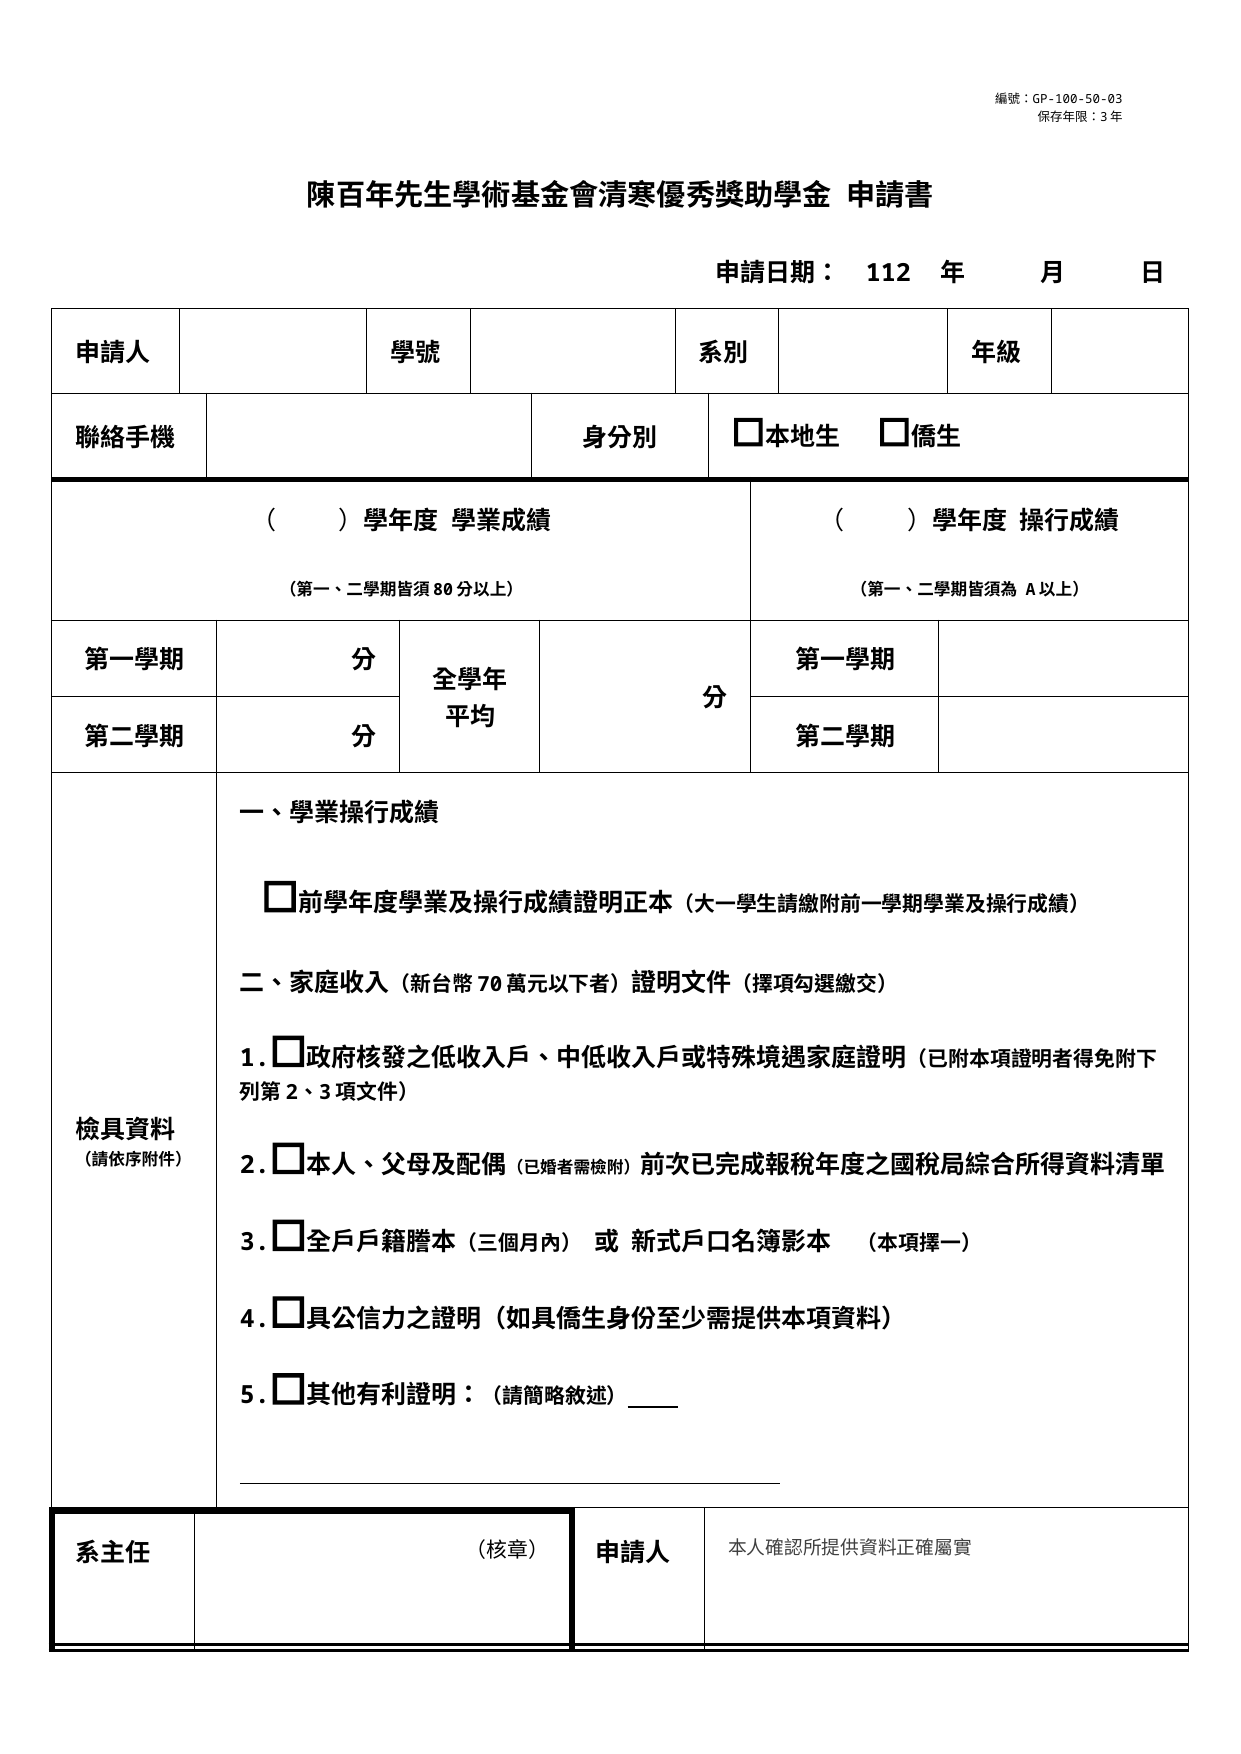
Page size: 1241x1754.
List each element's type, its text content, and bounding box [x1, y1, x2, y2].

table_cell 聯絡手機 [52, 394, 206, 477]
table_cell 一、學業操行成績 前學年度學業及操行成績證明正本（大一學生請繳附前一學期學業及操行成績） 二、家庭收入（新台幣70萬元以下者）證明文件（擇項勾選繳交） 1.政府核發之低收入戶、中低收入戶或特殊境遇家庭證明（已附本項證明者得免附下列第2、3項文件） 2.本人、父母及配偶（已婚者需檢附）前次已完成報稅年度之國稅局綜合所得資料清單 3.全戶戶籍謄本（三個月內） 或 新式戶口名簿影本 （本項擇一） 4.具公信力之證明（如具僑生身份至少需提供本項資料） 5.其他有利證明：（請簡略敘述） [217, 773, 1188, 1507]
table_cell [779, 309, 947, 392]
table_cell [180, 309, 366, 392]
table_header 陳百年先生學術基金會清寒優秀獎助學金 申請書 申請日期： 112 年 月 日 [52, 152, 1188, 308]
table_cell 檢具資料（請依序附件） [52, 773, 216, 1507]
table_cell [939, 621, 1188, 696]
table_cell 第一學期 [751, 621, 938, 696]
table_cell 本地生 僑生 [709, 394, 1188, 477]
table_cell 分 [217, 697, 399, 772]
table_cell 年級 [948, 309, 1051, 392]
table_cell 分 [217, 621, 399, 696]
table_cell 申請人 [575, 1508, 704, 1643]
table_cell [471, 309, 675, 392]
table_cell 第一學期 [52, 621, 216, 696]
table_cell 系別 [676, 309, 778, 392]
table_cell 系主任 [55, 1514, 194, 1643]
table_cell 全學年平均 [400, 621, 539, 772]
table_cell 學號 [367, 309, 470, 392]
table_cell [207, 394, 531, 477]
table_cell （ ）學年度 操行成績 （第一、二學期皆須為 A以上） [751, 482, 1188, 619]
table_cell （核章） [195, 1514, 569, 1643]
table_cell （ ）學年度 學業成績 （第一、二學期皆須80分以上） [52, 482, 750, 619]
table_cell 本人確認所提供資料正確屬實 [705, 1508, 1188, 1643]
table_cell 第二學期 [52, 697, 216, 772]
table_cell 分 [540, 621, 750, 772]
table_cell 第二學期 [751, 697, 938, 772]
table_cell [939, 697, 1188, 772]
table_cell [1052, 309, 1188, 392]
table_cell 申請人 [52, 309, 179, 392]
table_cell 身分別 [532, 394, 708, 477]
